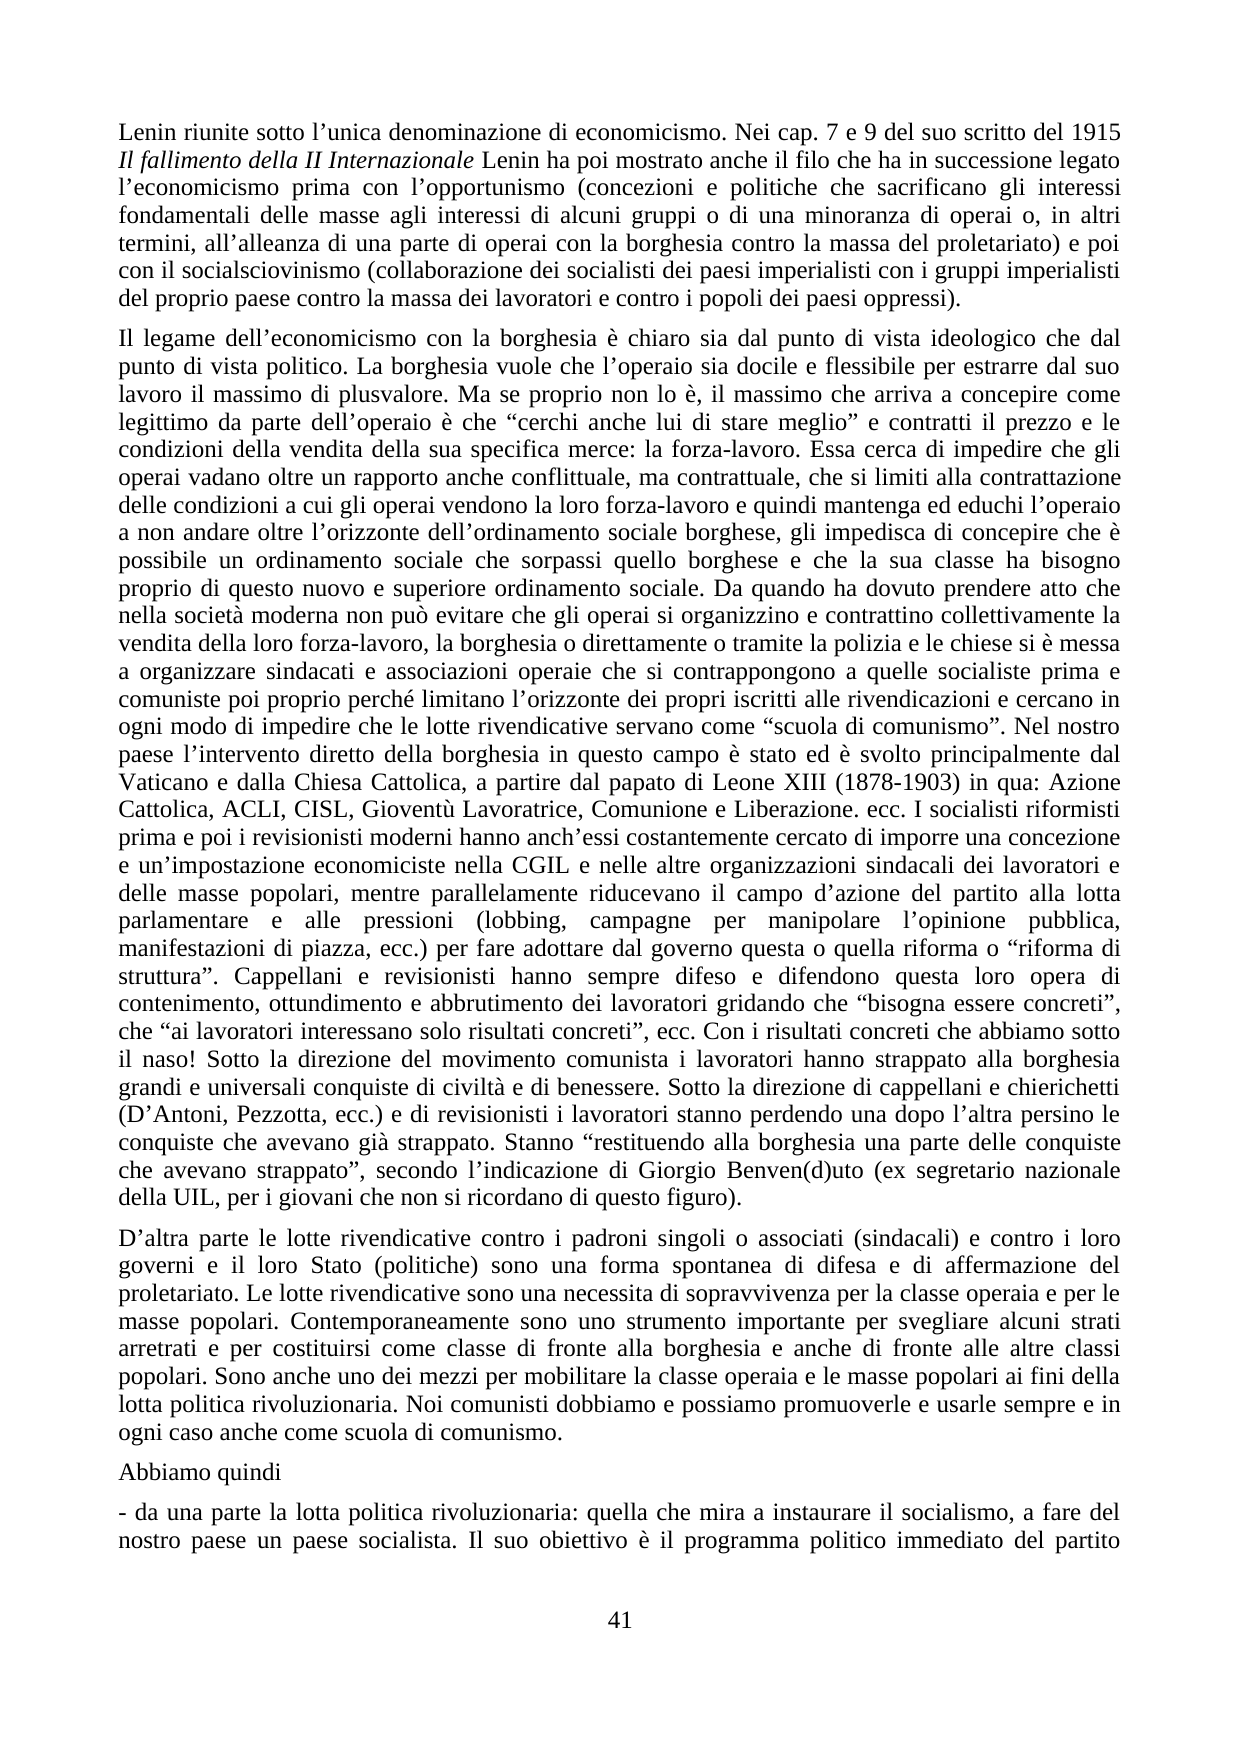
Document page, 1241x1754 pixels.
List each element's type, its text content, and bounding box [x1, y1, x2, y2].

text Il legame dell’economicismo con la borghesia è chiaro sia dal punto di vista ideologico che dal punto di vista politico. La borghesia vuole che l’operaio sia docile e flessibile per estrarre dal suo lavoro il massimo di plusvalore. Ma se proprio non lo è, il massimo che arriva a concepire come legittimo da parte dell’operaio è che “cerchi anche lui di stare meglio” e contratti il prezzo e le condizioni della vendita della sua specifica merce: la forza-lavoro. Essa cerca di impedire che gli operai vadano oltre un rapporto anche conflittuale, ma contrattuale, che si limiti alla contrattazione delle condizioni a cui gli operai vendono la loro forza-lavoro e quindi mantenga ed educhi l’operaio a non andare oltre l’orizzonte dell’ordinamento sociale borghese, gli impedisca di concepire che è possibile un ordinamento sociale che sorpassi quello borghese e che la sua classe ha bisogno proprio di questo nuovo e superiore ordinamento sociale. Da quando ha dovuto prendere atto che nella società moderna non può evitare che gli operai si organizzino e contrattino collettivamente la vendita della loro forza-lavoro, la borghesia o direttamente o tramite la polizia e le chiese si è messa a organizzare sindacati e associazioni operaie che si contrappongono a quelle socialiste prima e comuniste poi proprio perché limitano l’orizzonte dei propri iscritti alle rivendicazioni e cercano in ogni modo di impedire che le lotte rivendicative servano come “scuola di comunismo”. Nel nostro paese l’intervento diretto della borghesia in questo campo è stato ed è svolto principalmente dal Vaticano e dalla Chiesa Cattolica, a partire dal papato di Leone XIII (1878-1903) in qua: Azione Cattolica, ACLI, CISL, Gioventù Lavoratrice, Comunione e Liberazione. ecc. I socialisti riformisti prima e poi i revisionisti moderni hanno anch’essi costantemente cercato di imporre una concezione e un’impostazione economiciste nella CGIL e nelle altre organizzazioni sindacali dei lavoratori e delle masse popolari, mentre parallelamente riducevano il campo d’azione del partito alla lotta parlamentare e alle pressioni (lobbing, campagne per manipolare l’opinione pubblica, manifestazioni di piazza, ecc.) per fare adottare dal governo questa o quella riforma o “riforma di struttura”. Cappellani e revisionisti hanno sempre difeso e difendono questa loro opera di contenimento, ottundimento e abbrutimento dei lavoratori gridando che “bisogna essere concreti”, che “ai lavoratori interessano solo risultati concreti”, ecc. Con i risultati concreti che abbiamo sotto il naso! Sotto la direzione del movimento comunista i lavoratori hanno strappato alla borghesia grandi e universali conquiste di civiltà e di benessere. Sotto la direzione di cappellani e chierichetti (D’Antoni, Pezzotta, ecc.) e di revisionisti i lavoratori stanno perdendo una dopo l’altra persino le conquiste che avevano già strappato. Stanno “restituendo alla borghesia una parte delle conquiste che avevano strappato”, secondo l’indicazione di Giorgio Benven(d)uto (ex segretario nazionale della UIL, per i giovani che non si ricordano di questo figuro). [118, 324, 1122, 1211]
text D’altra parte le lotte rivendicative contro i padroni singoli o associati (sindacali) e contro i loro governi e il loro Stato (politiche) sono una forma spontanea di difesa e di affermazione del proletariato. Le lotte rivendicative sono una necessita di sopravvivenza per la classe operaia e per le masse popolari. Contemporaneamente sono uno strumento importante per svegliare alcuni strati arretrati e per costituirsi come classe di fronte alla borghesia e anche di fronte alle altre classi popolari. Sono anche uno dei mezzi per mobilitare la classe operaia e le masse popolari ai fini della lotta politica rivoluzionaria. Noi comunisti dobbiamo e possiamo promuoverle e usarle sempre e in ogni caso anche come scuola di comunismo. [118, 1224, 1122, 1445]
text - da una parte la lotta politica rivoluzionaria: quella che mira a instaurare il socialismo, a fare del nostro paese un paese socialista. Il suo obiettivo è il programma politico immediato del partito [118, 1498, 1122, 1553]
text Lenin riunite sotto l’unica denominazione di economicismo. Nei cap. 7 e 9 del suo scritto del 1915 Il fallimento della II Internazionale Lenin ha poi mostrato anche il filo che ha in successione legato l’economicismo prima con l’opportunismo (concezioni e politiche che sacrificano gli interessi fondamentali delle masse agli interessi di alcuni gruppi o di una minoranza di operai o, in altri termini, all’alleanza di una parte di operai con la borghesia contro la massa del proletariato) e poi con il socialsciovinismo (collaborazione dei socialisti dei paesi imperialisti con i gruppi imperialisti del proprio paese contro la massa dei lavoratori e contro i popoli dei paesi oppressi). [118, 118, 1122, 312]
text Abbiamo quindi [118, 1458, 1122, 1486]
